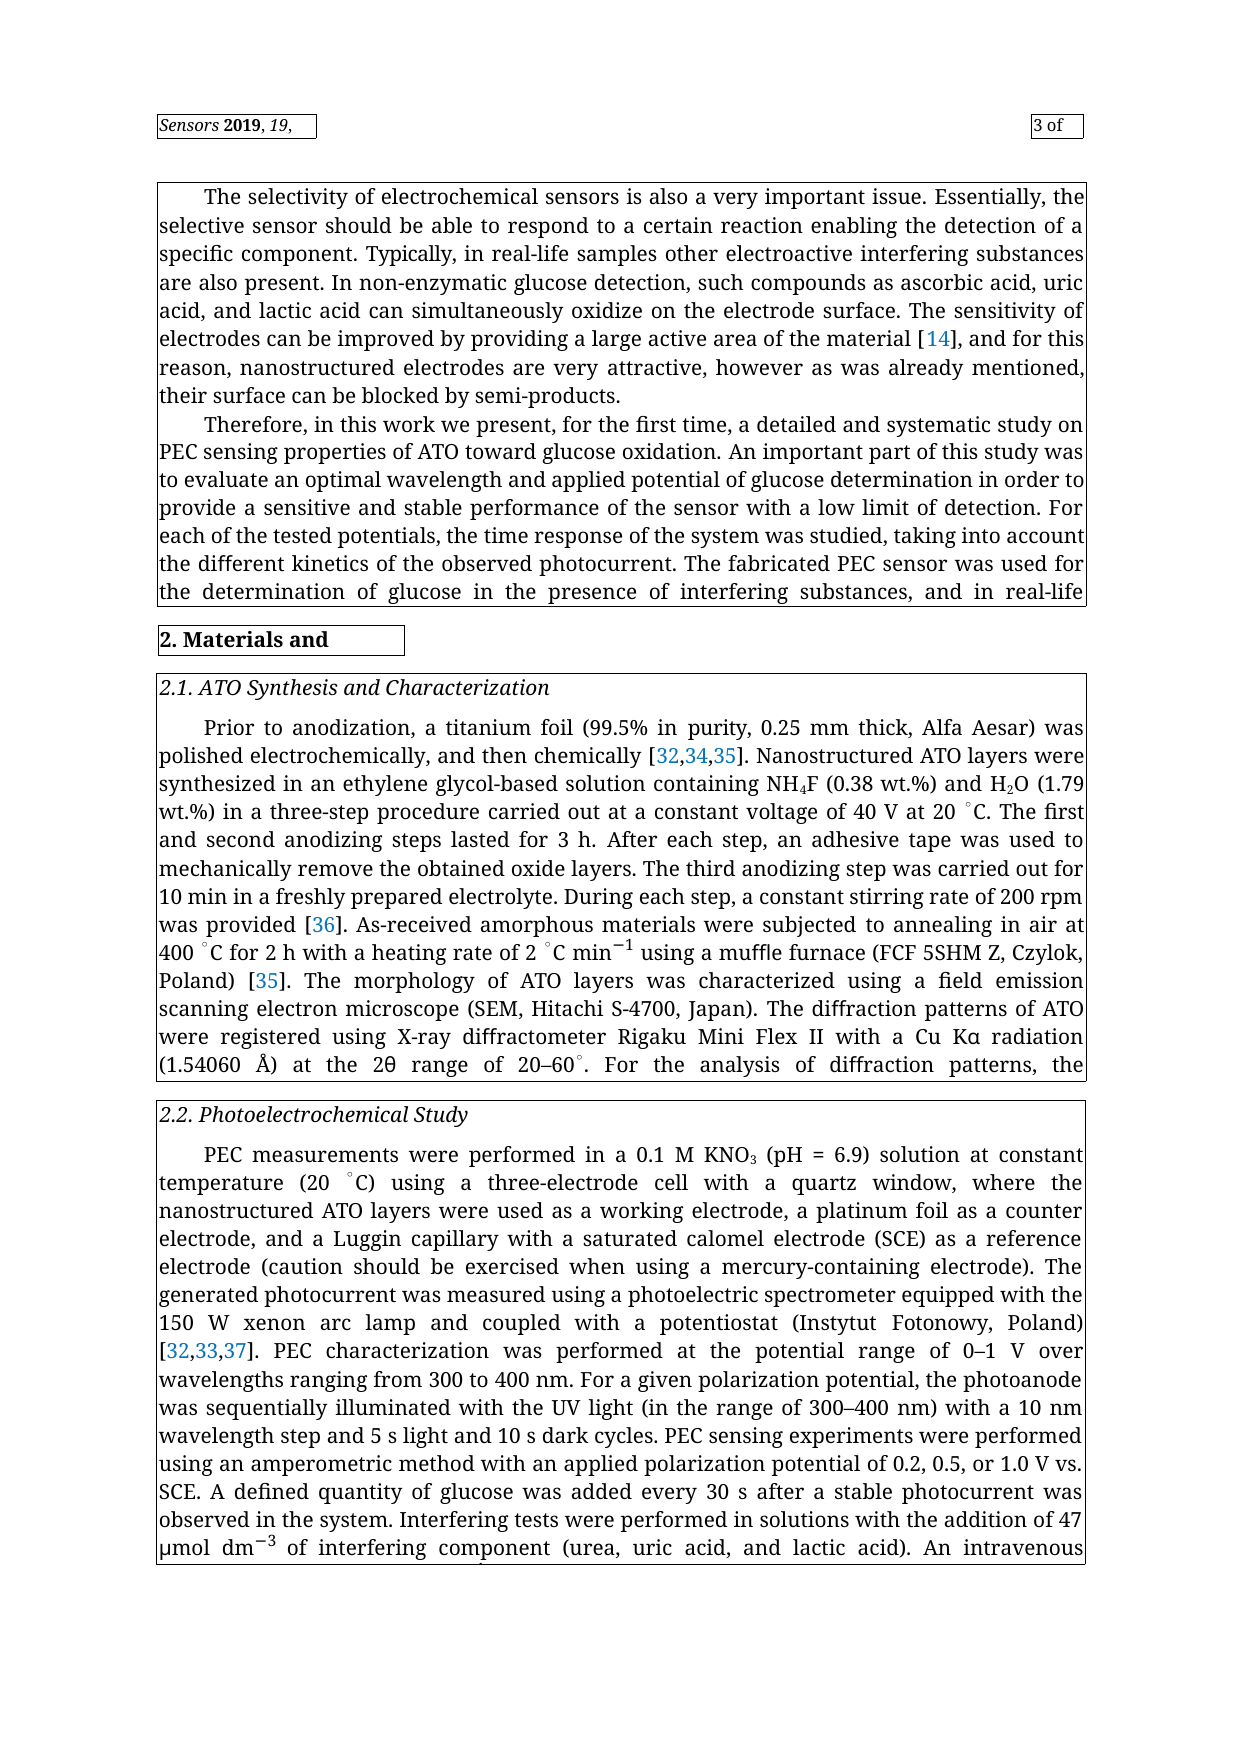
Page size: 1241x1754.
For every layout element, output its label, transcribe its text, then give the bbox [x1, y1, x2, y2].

text 3 of 12 [1033, 115, 1083, 138]
text 2. Materials and Methods [159, 626, 404, 654]
text Prior to anodization, a titanium foil (99.5% in purity, 0.25 mm thick, Alfa Aesar) was polished electrochemically, and then chemically [32,34,35]. Nanostructured ATO layers were synthesized in an ethylene glycol-based solution containing NH4F (0.38 wt.%) and H2O (1.79 wt.%) in a three-step procedure carried out at a constant voltage of 40 V at 20 ◦C. The first and second anodizing steps lasted for 3 h. After each step, an adhesive tape was used to mechanically remove the obtained oxide layers. The third anodizing step was carried out for 10 min in a freshly prepared electrolyte. During each step, a constant stirring rate of 200 rpm was provided [36]. As-received amorphous materials were subjected to annealing in air at 400 ◦C for 2 h with a heating rate of 2 ◦C min−1 using a muffle furnace (FCF 5SHM Z, Czylok, Poland) [35]. The morphology of ATO layers was characterized using a field emission scanning electron microscope (SEM, Hitachi S-4700, Japan). The diffraction patterns of ATO were registered using X-ray diffractometer Rigaku Mini Flex II with a Cu Kα radiation (1.54060 Å) at the 2θ range of 20–60◦. For the analysis of diffraction patterns, the International Centre for Diffraction Data (ICDD) database was used. [159, 713, 1084, 1081]
text 2.2. Photoelectrochemical Study [159, 1101, 1085, 1128]
text Sensors 2019, 19, 4981 [159, 115, 316, 138]
text 2.1. ATO Synthesis and Characterization [159, 674, 1086, 701]
text PEC measurements were performed in a 0.1 M KNO3 (pH = 6.9) solution at constant temperature (20 ◦C) using a three-electrode cell with a quartz window, where the nanostructured ATO layers were used as a working electrode, a platinum foil as a counter electrode, and a Luggin capillary with a saturated calomel electrode (SCE) as a reference electrode (caution should be exercised when using a mercury-containing electrode). The generated photocurrent was measured using a photoelectric spectrometer equipped with the 150 W xenon arc lamp and coupled with a potentiostat (Instytut Fotonowy, Poland) [32,33,37]. PEC characterization was performed at the potential range of 0–1 V over wavelengths ranging from 300 to 400 nm. For a given polarization potential, the photoanode was sequentially illuminated with the UV light (in the range of 300–400 nm) with a 10 nm wavelength step and 5 s light and 10 s dark cycles. PEC sensing experiments were performed using an amperometric method with an applied polarization potential of 0.2, 0.5, or 1.0 V vs. SCE. A defined quantity of glucose was added every 30 s after a stable photocurrent was observed in the system. Interfering tests were performed in solutions with the addition of 47 µmol dm−3 of interfering component (urea, uric acid, and lactic acid). An intravenous glucose solution (50 mg mL−1, Freeflex) was used for real-life sample analyses. The repeatability of the ATO PEC sensor was studied at one and three months after [159, 1139, 1083, 1564]
text The selectivity of electrochemical sensors is also a very important issue. Essentially, the selective sensor should be able to respond to a certain reaction enabling the detection of a specific component. Typically, in real-life samples other electroactive interfering substances are also present. In non-enzymatic glucose detection, such compounds as ascorbic acid, uric acid, and lactic acid can simultaneously oxidize on the electrode surface. The sensitivity of electrodes can be improved by providing a large active area of the material [14], and for this reason, nanostructured electrodes are very attractive, however as was already mentioned, their surface can be blocked by semi-products. [159, 183, 1084, 410]
text Therefore, in this work we present, for the first time, a detailed and systematic study on PEC sensing properties of ATO toward glucose oxidation. An important part of this study was to evaluate an optimal wavelength and applied potential of glucose determination in order to provide a sensitive and stable performance of the sensor with a low limit of detection. For each of the tested potentials, the time response of the system was studied, taking into account the different kinetics of the observed photocurrent. The fabricated PEC sensor was used for the determination of glucose in the presence of interfering substances, and in real-life samples. The stability of obtained sensor was also tested, and PEC performance of the freshly prepared ATO was compared after one and three months of storage. [159, 410, 1084, 606]
